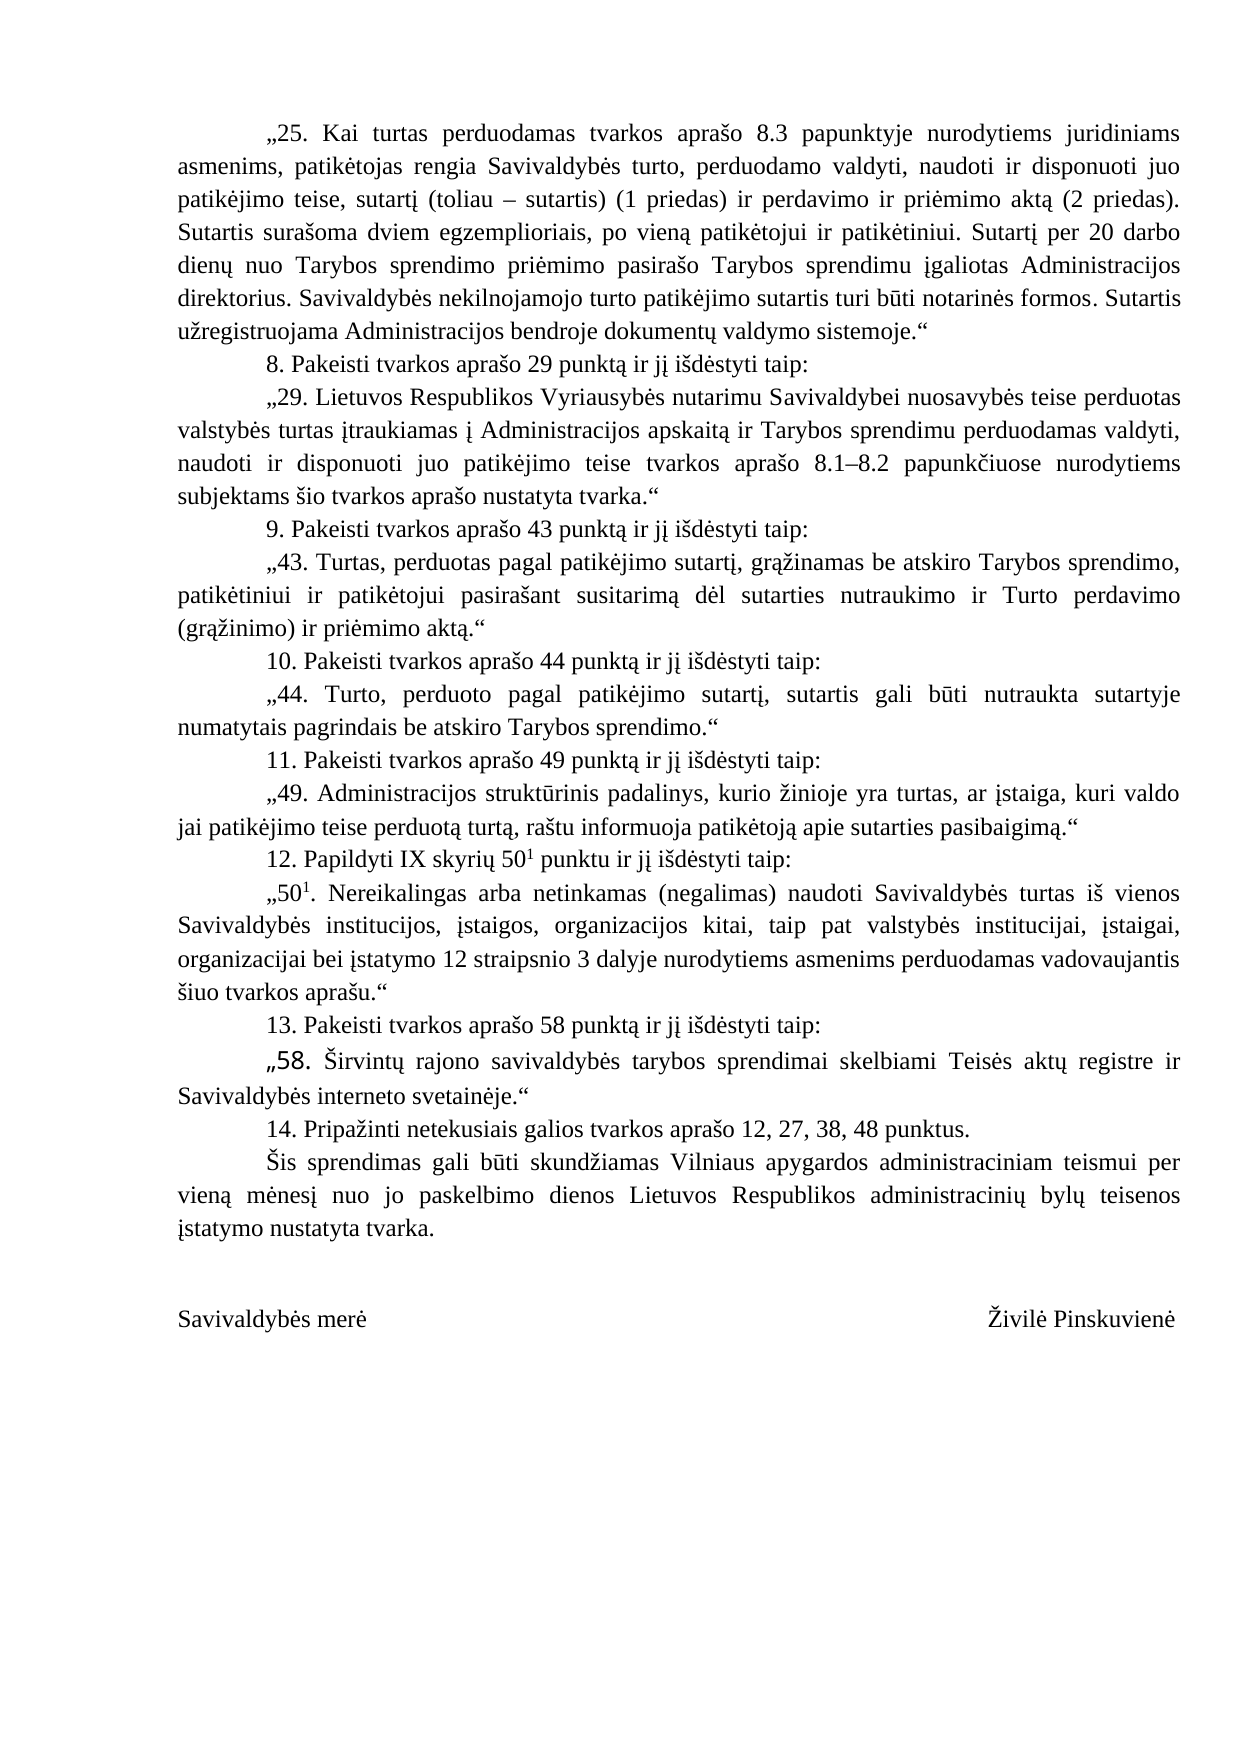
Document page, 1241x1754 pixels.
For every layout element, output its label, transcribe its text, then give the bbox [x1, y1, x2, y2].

text 10. Pakeisti tvarkos aprašo 44 punktą ir jį išdėstyti taip: [177, 646, 1181, 675]
text „25. Kai turtas perduodamas tvarkos aprašo 8.3 papunktyje nurodytiems juridiniams asmenims, patikėtojas rengia Savivaldybės turto, perduodamo valdyti, naudoti ir disponuoti juo patikėjimo teise, sutartį (toliau – sutartis) (1 priedas) ir perdavimo ir priėmimo aktą (2 priedas). Sutartis surašoma dviem egzemplioriais, po vieną patikėtojui ir patikėtiniui. Sutartį per 20 darbo dienų nuo Tarybos sprendimo priėmimo pasirašo Tarybos sprendimu įgaliotas Administracijos direktorius. Savivaldybės nekilnojamojo turto patikėjimo sutartis turi būti notarinės formos. Sutartis užregistruojama Administracijos bendroje dokumentų valdymo sistemoje.“ [177, 118, 1181, 345]
text „49. Administracijos struktūrinis padalinys, kurio žinioje yra turtas, ar įstaiga, kuri valdo jai patikėjimo teise perduotą turtą, raštu informuoja patikėtoją apie sutarties pasibaigimą.“ [177, 778, 1181, 840]
text 14. Pripažinti netekusiais galios tvarkos aprašo 12, 27, 38, 48 punktus. [177, 1114, 1181, 1143]
text 13. Pakeisti tvarkos aprašo 58 punktą ir jį išdėstyti taip: [177, 1010, 1181, 1038]
text „44. Turto, perduoto pagal patikėjimo sutartį, sutartis gali būti nutraukta sutartyje numatytais pagrindais be atskiro Tarybos sprendimo.“ [177, 679, 1181, 741]
text „43. Turtas, perduotas pagal patikėjimo sutartį, grąžinamas be atskiro Tarybos sprendimo, patikėtiniui ir patikėtojui pasirašant susitarimą dėl sutarties nutraukimo ir Turto perdavimo (grąžinimo) ir priėmimo aktą.“ [177, 547, 1181, 642]
text 9. Pakeisti tvarkos aprašo 43 punktą ir jį išdėstyti taip: [177, 514, 1181, 543]
text 8. Pakeisti tvarkos aprašo 29 punktą ir jį išdėstyti taip: [177, 349, 1181, 378]
text Šis sprendimas gali būti skundžiamas Vilniaus apygardos administraciniam teismui per vieną mėnesį nuo jo paskelbimo dienos Lietuvos Respublikos administracinių bylų teisenos įstatymo nustatyta tvarka. [177, 1147, 1181, 1242]
text „501. Nereikalingas arba netinkamas (negalimas) naudoti Savivaldybės turtas iš vienos Savivaldybės institucijos, įstaigos, organizacijos kitai, taip pat valstybės institucijai, įstaigai, organizacijai bei įstatymo 12 straipsnio 3 dalyje nurodytiems asmenims perduodamas vadovaujantis šiuo tvarkos aprašu.“ [177, 878, 1181, 1005]
text 11. Pakeisti tvarkos aprašo 49 punktą ir jį išdėstyti taip: [177, 746, 1181, 774]
text „58. Širvintų rajono savivaldybės tarybos sprendimai skelbiami Teisės aktų registre ir Savivaldybės interneto svetainėje.“ [177, 1043, 1181, 1110]
text 12. Papildyti IX skyrių 501 punktu ir jį išdėstyti taip: [177, 844, 1181, 873]
text „29. Lietuvos Respublikos Vyriausybės nutarimu Savivaldybei nuosavybės teise perduotas valstybės turtas įtraukiamas į Administracijos apskaitą ir Tarybos sprendimu perduodamas valdyti, naudoti ir disponuoti juo patikėjimo teise tvarkos aprašo 8.1–8.2 papunkčiuose nurodytiems subjektams šio tvarkos aprašo nustatyta tvarka.“ [177, 382, 1181, 510]
text Savivaldybės merė Živilė Pinskuvienė [177, 1304, 1181, 1332]
